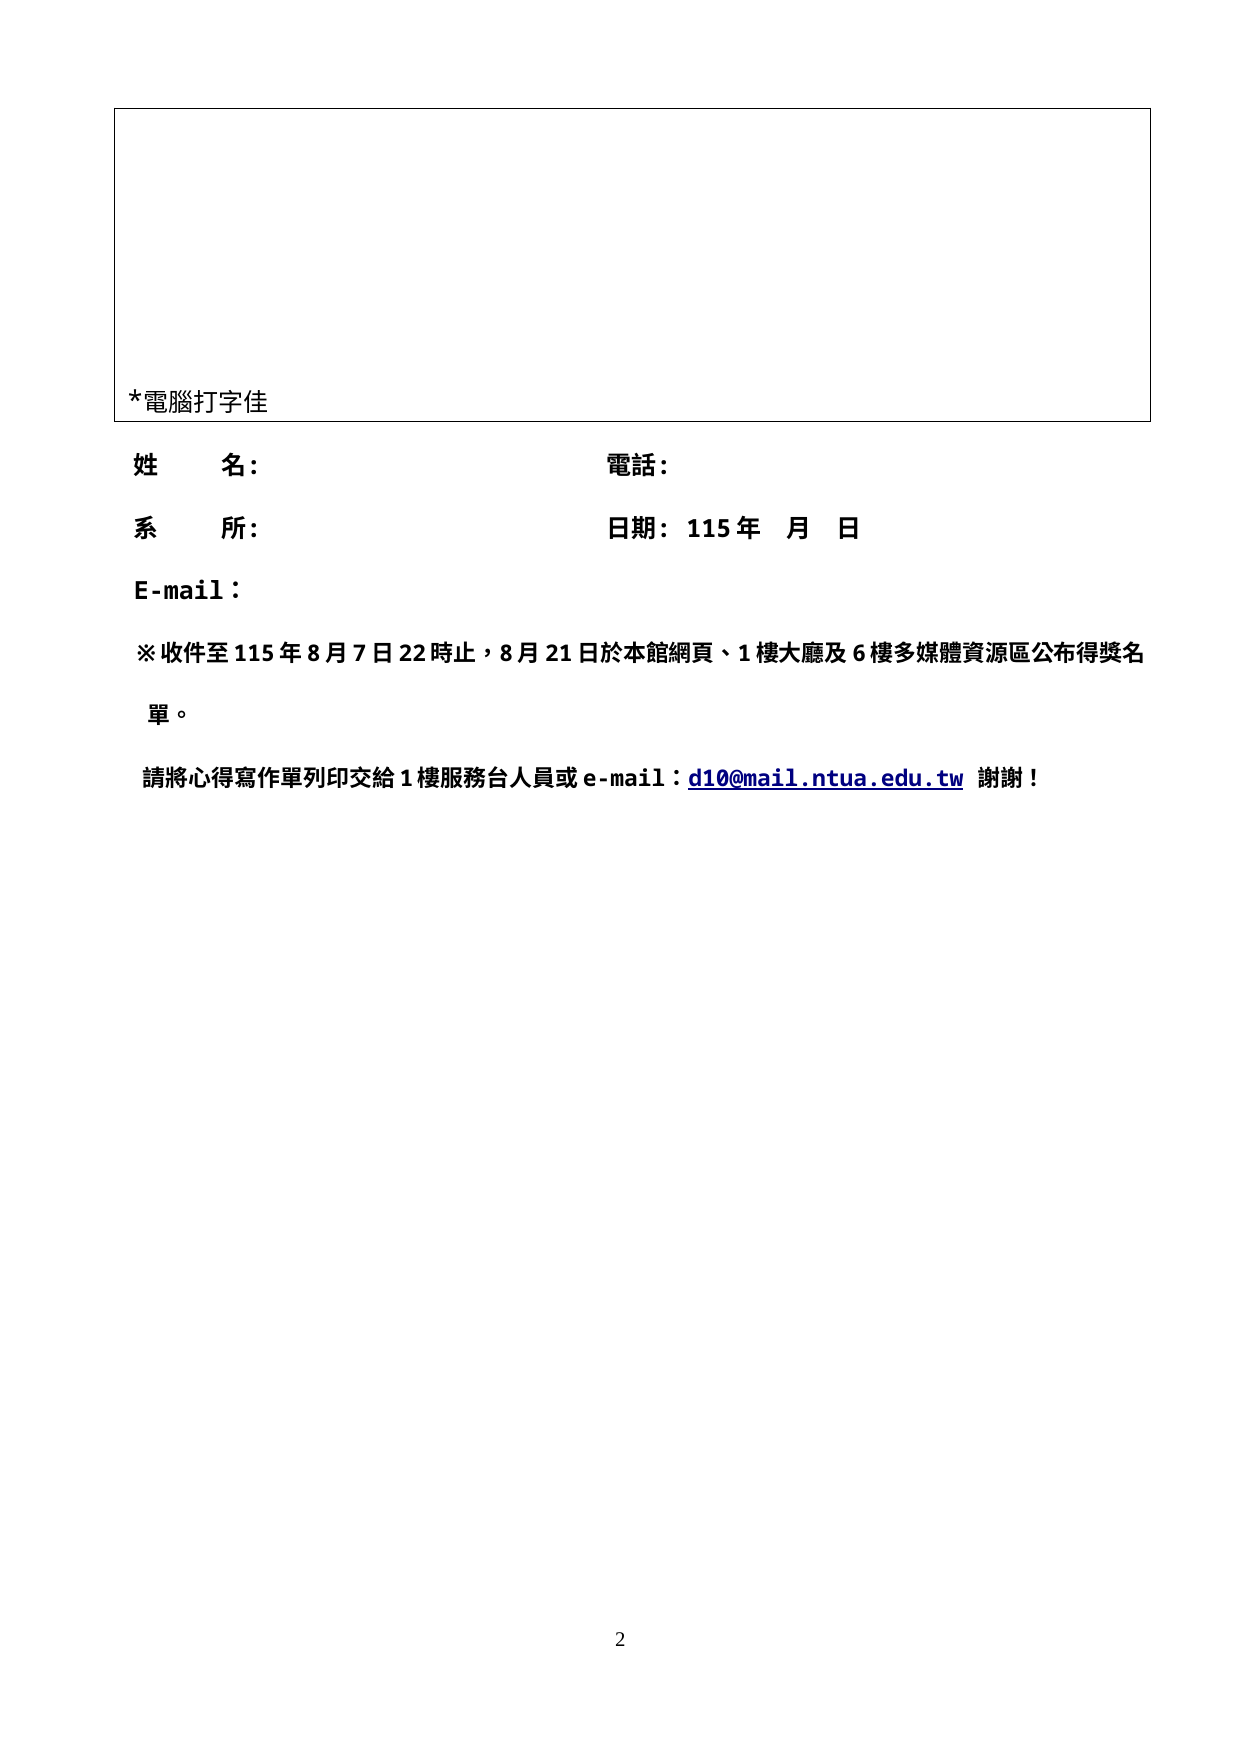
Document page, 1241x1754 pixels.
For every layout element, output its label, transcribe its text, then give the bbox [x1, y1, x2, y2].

text 系 所: 日期: 115年 月 日 [89, 485, 1152, 547]
text E-mail： [89, 547, 1152, 610]
text 姓 名: 電話: [89, 422, 1152, 485]
text ※收件至115年8月7日22時止，8月21日於本館網頁、1樓大廳及6樓多媒體資源區公布得獎名單。 [89, 610, 1152, 735]
table_cell *電腦打字佳 [115, 109, 1150, 421]
text 請將心得寫作單列印交給1樓服務台人員或e-mail：d10@mail.ntua.edu.tw 謝謝！ [74, 735, 1152, 797]
